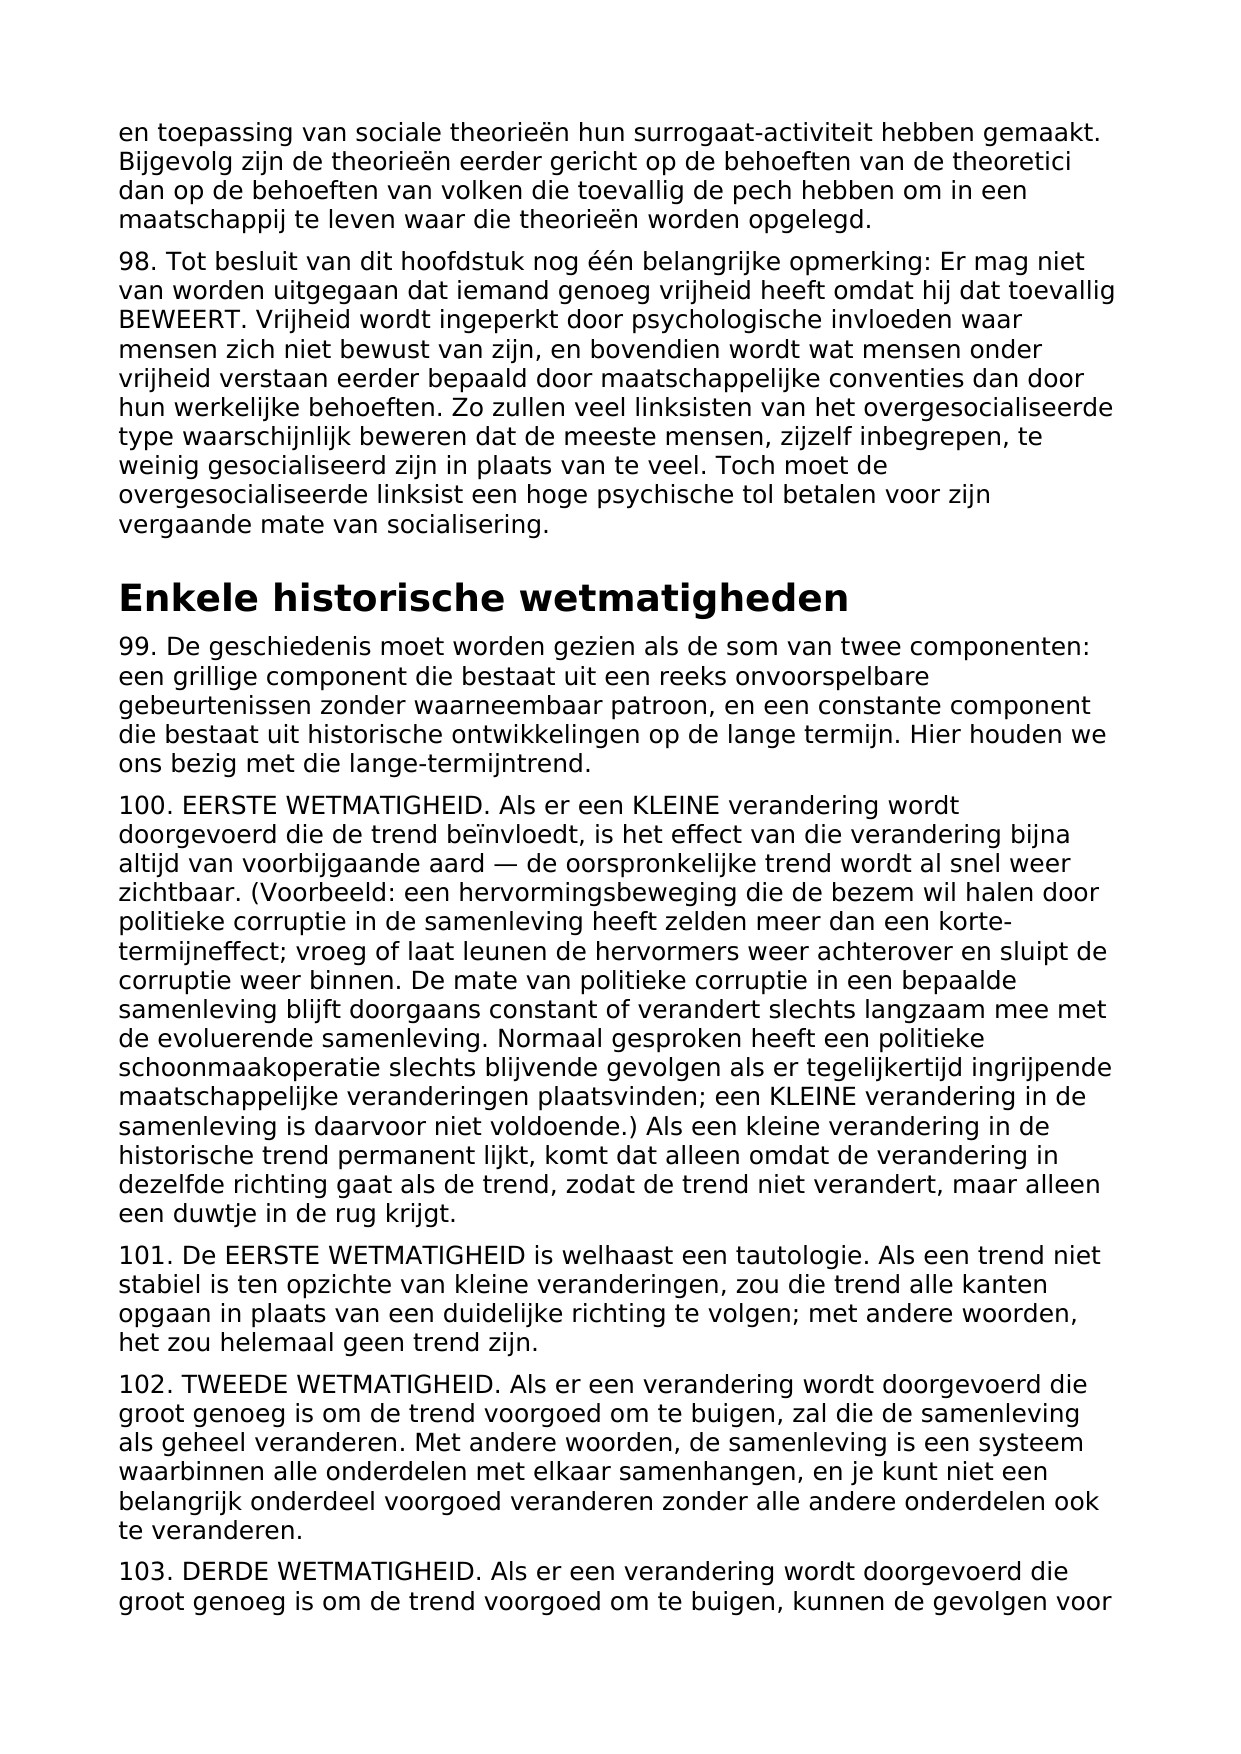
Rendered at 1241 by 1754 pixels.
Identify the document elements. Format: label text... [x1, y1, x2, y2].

text 99. De geschiedenis moet worden gezien als de som van twee componenten: een grillige component die bestaat uit een reeks onvoorspelbare gebeurtenissen zonder waarneembaar patroon, en een constante component die bestaat uit historische ontwikkelingen op de lange termijn. Hier houden we ons bezig met die lange-termijntrend. [118, 633, 1122, 778]
text 100. EERSTE WETMATIGHEID. Als er een KLEINE verandering wordt doorgevoerd die de trend beïnvloedt, is het effect van die verandering bijna altijd van voorbijgaande aard — de oorspronkelijke trend wordt al snel weer zichtbaar. (Voorbeeld: een hervormingsbeweging die de bezem wil halen door politieke corruptie in de samenleving heeft zelden meer dan een korte-termijneffect; vroeg of laat leunen de hervormers weer achterover en sluipt de corruptie weer binnen. De mate van politieke corruptie in een bepaalde samenleving blijft doorgaans constant of verandert slechts langzaam mee met de evoluerende samenleving. Normaal gesproken heeft een politieke schoonmaakoperatie slechts blijvende gevolgen als er tegelijkertijd ingrijpende maatschappelijke veranderingen plaatsvinden; een KLEINE verandering in de samenleving is daarvoor niet voldoende.) Als een kleine verandering in de historische trend permanent lijkt, komt dat alleen omdat de verandering in dezelfde richting gaat als de trend, zodat de trend niet verandert, maar alleen een duwtje in de rug krijgt. [118, 791, 1122, 1228]
subtitle Enkele historische wetmatigheden [118, 576, 1122, 620]
text 101. De EERSTE WETMATIGHEID is welhaast een tautologie. Als een trend niet stabiel is ten opzichte van kleine veranderingen, zou die trend alle kanten opgaan in plaats van een duidelijke richting te volgen; met andere woorden, het zou helemaal geen trend zijn. [118, 1241, 1122, 1358]
text 103. DERDE WETMATIGHEID. Als er een verandering wordt doorgevoerd die groot genoeg is om de trend voorgoed om te buigen, kunnen de gevolgen voor [118, 1558, 1122, 1616]
text en toepassing van sociale theorieën hun surrogaat-activiteit hebben gemaakt. Bijgevolg zijn de theorieën eerder gericht op de behoeften van de theoretici dan op de behoeften van volken die toevallig de pech hebben om in een maatschappij te leven waar die theorieën worden opgelegd. [118, 118, 1122, 235]
text 98. Tot besluit van dit hoofdstuk nog één belangrijke opmerking: Er mag niet van worden uitgegaan dat iemand genoeg vrijheid heeft omdat hij dat toevallig BEWEERT. Vrijheid wordt ingeperkt door psychologische invloeden waar mensen zich niet bewust van zijn, en bovendien wordt wat mensen onder vrijheid verstaan eerder bepaald door maatschappelijke conventies dan door hun werkelijke behoeften. Zo zullen veel linksisten van het overgesocialiseerde type waarschijnlijk beweren dat de meeste mensen, zijzelf inbegrepen, te weinig gesocialiseerd zijn in plaats van te veel. Toch moet de overgesocialiseerde linksist een hoge psychische tol betalen voor zijn vergaande mate van socialisering. [118, 247, 1122, 539]
text 102. TWEEDE WETMATIGHEID. Als er een verandering wordt doorgevoerd die groot genoeg is om de trend voorgoed om te buigen, zal die de samenleving als geheel veranderen. Met andere woorden, de samenleving is een systeem waarbinnen alle onderdelen met elkaar samenhangen, en je kunt niet een belangrijk onderdeel voorgoed veranderen zonder alle andere onderdelen ook te veranderen. [118, 1370, 1122, 1545]
